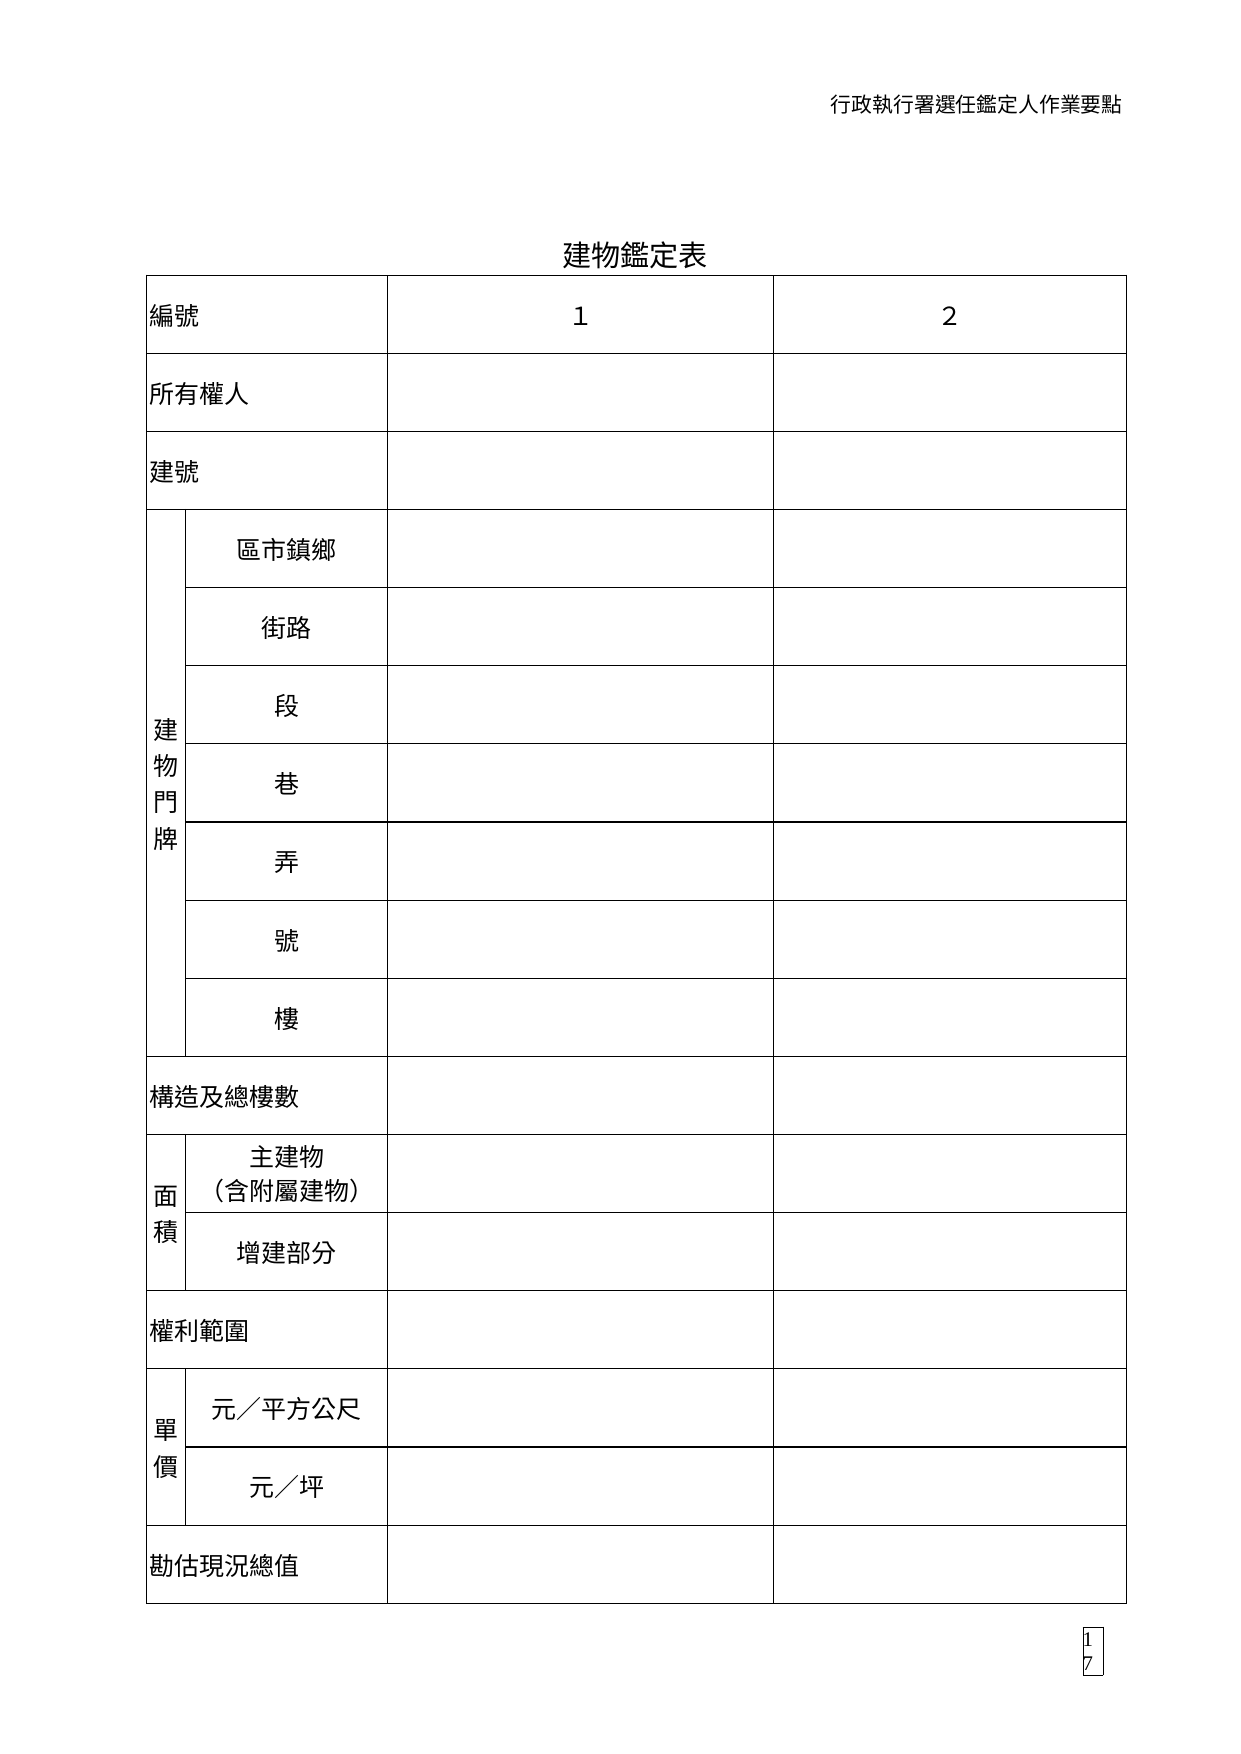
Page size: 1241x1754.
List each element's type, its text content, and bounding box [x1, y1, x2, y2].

table_cell [774, 823, 1126, 899]
table_cell 元／坪 [186, 1448, 387, 1524]
table_cell 建號 [147, 432, 387, 509]
table_cell 所有權人 [147, 354, 387, 431]
table_cell [388, 744, 773, 821]
table_cell [388, 1291, 773, 1368]
table_cell 段 [186, 666, 387, 743]
table_header ２ [774, 276, 1126, 353]
table_cell [774, 666, 1126, 743]
table_cell [774, 1057, 1126, 1134]
table_cell [774, 1526, 1126, 1603]
table_header 編號 [147, 276, 387, 353]
table_cell 元／平方公尺 [186, 1369, 387, 1446]
table_cell [388, 1135, 773, 1212]
table_cell 增建部分 [186, 1213, 387, 1290]
table_cell [774, 901, 1126, 978]
table_cell [388, 1213, 773, 1290]
table_cell 巷 [186, 744, 387, 821]
table_cell [774, 979, 1126, 1056]
table_cell [388, 510, 773, 587]
table_cell [774, 1369, 1126, 1446]
table_cell [388, 354, 773, 431]
table_cell [774, 744, 1126, 821]
table_cell [388, 666, 773, 743]
table_cell [388, 901, 773, 978]
table_header １ [388, 276, 773, 353]
table_cell [774, 1213, 1126, 1290]
table_cell 樓 [186, 979, 387, 1056]
table_cell 弄 [186, 823, 387, 899]
table_cell 單價 [147, 1369, 185, 1524]
table_cell [388, 1448, 773, 1524]
table_cell [388, 1057, 773, 1134]
table_cell 建物門牌 [147, 510, 185, 1056]
table_cell [388, 823, 773, 899]
table_cell 區市鎮鄉 [186, 510, 387, 587]
table_cell [774, 1448, 1126, 1524]
table_cell [774, 354, 1126, 431]
table_cell 街路 [186, 588, 387, 665]
table_cell 權利範圍 [147, 1291, 387, 1368]
table_cell 構造及總樓數 [147, 1057, 387, 1134]
table_cell 主建物 （含附屬建物） [186, 1135, 387, 1212]
table_cell [388, 1526, 773, 1603]
table_cell [388, 588, 773, 665]
table_cell 面積 [147, 1135, 185, 1290]
table_cell [774, 510, 1126, 587]
table_cell [774, 1291, 1126, 1368]
table_cell [774, 1135, 1126, 1212]
table_cell [774, 432, 1126, 509]
table_cell 號 [186, 901, 387, 978]
text 建物鑑定表 [148, 232, 1122, 274]
table_cell [774, 588, 1126, 665]
table_cell [388, 432, 773, 509]
table_cell [388, 979, 773, 1056]
table_cell [388, 1369, 773, 1446]
table_cell 勘估現況總值 [147, 1526, 387, 1603]
